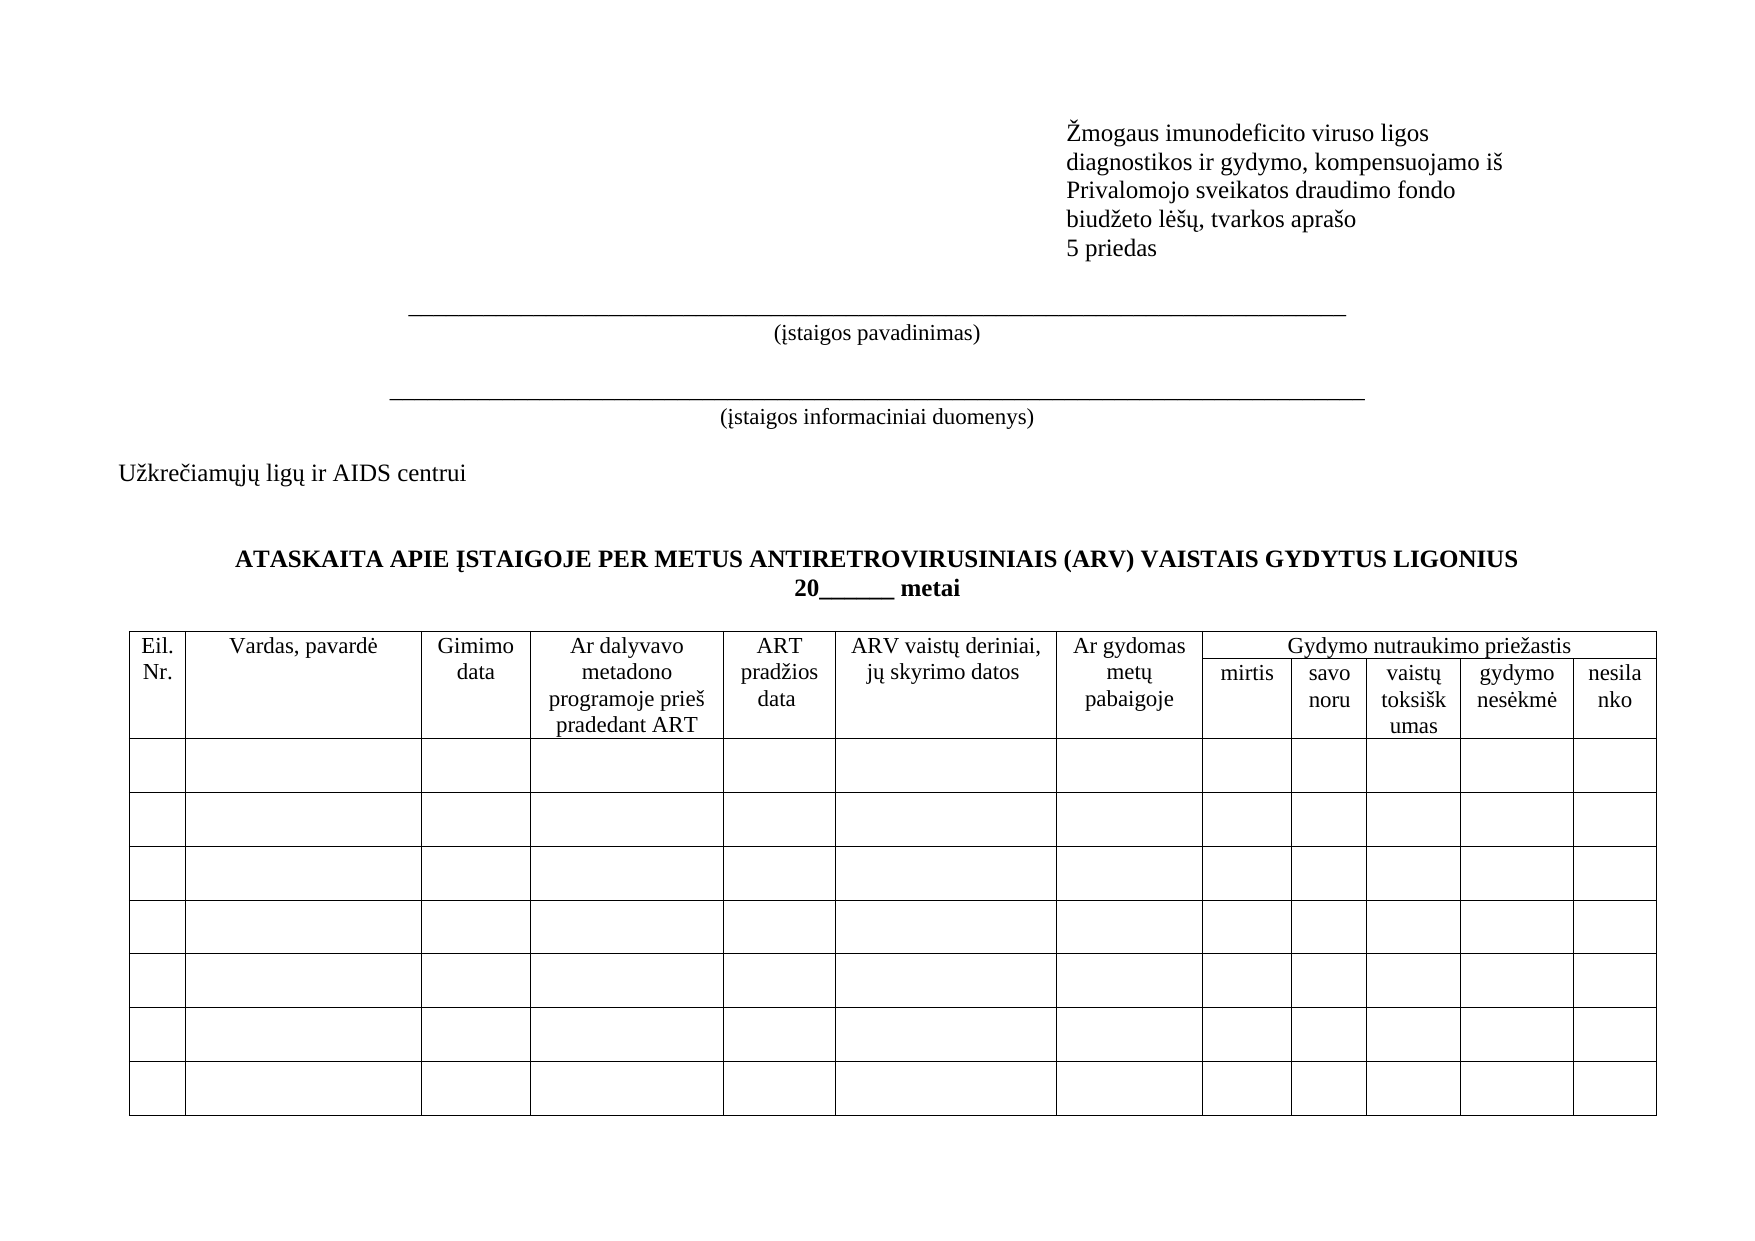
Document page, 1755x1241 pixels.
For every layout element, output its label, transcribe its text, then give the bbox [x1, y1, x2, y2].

table_cell [1292, 1062, 1366, 1114]
table_cell [1367, 793, 1460, 846]
table_cell [130, 793, 185, 846]
table_cell [186, 1008, 421, 1061]
table_cell [186, 739, 421, 792]
table_cell [1057, 847, 1202, 899]
table_cell [1203, 954, 1291, 1007]
table_cell [1057, 793, 1202, 846]
table_cell [1367, 1062, 1460, 1114]
table_cell [1057, 901, 1202, 953]
table_cell [1292, 739, 1366, 792]
table_cell [724, 847, 835, 899]
table_cell [130, 954, 185, 1007]
table_cell [1461, 793, 1573, 846]
table_cell [1057, 1008, 1202, 1061]
table_cell [1203, 793, 1291, 846]
table_cell [1367, 954, 1460, 1007]
table_cell [1574, 954, 1656, 1007]
text ATASKAITA APIE ĮSTAIGOJE PER METUS ANTIRETROVIRUSINIAIS (ARV) VAISTAIS GYDYTUS LIGONIUS [118, 544, 1636, 573]
table_cell [1292, 1008, 1366, 1061]
text (įstaigos informaciniai duomenys) [118, 403, 1636, 429]
table_cell mirtis [1203, 659, 1291, 738]
table_header Gydymo nutraukimo priežastis [1203, 632, 1656, 658]
table_cell [1574, 847, 1656, 899]
table_cell [422, 793, 530, 846]
text 5 priedas [1066, 233, 1636, 262]
table_cell [1461, 847, 1573, 899]
table_cell [531, 1062, 723, 1114]
text ______________________________________________________________________________ [118, 374, 1636, 403]
table_cell [1574, 1008, 1656, 1061]
table_cell [1574, 901, 1656, 953]
text Privalomojo sveikatos draudimo fondo [1066, 176, 1636, 204]
table_cell [1574, 1062, 1656, 1114]
table_cell [422, 901, 530, 953]
table_cell [186, 847, 421, 899]
table_cell [1461, 901, 1573, 953]
table_cell [1574, 739, 1656, 792]
table_cell savo noru [1292, 659, 1366, 738]
table_cell [836, 1008, 1056, 1061]
table_cell [1292, 954, 1366, 1007]
table_cell [836, 847, 1056, 899]
table_cell [724, 1008, 835, 1061]
table_cell [531, 1008, 723, 1061]
table_cell [1461, 954, 1573, 1007]
text Žmogaus imunodeficito viruso ligos [1066, 118, 1636, 147]
table_cell vaistų toksiškumas [1367, 659, 1460, 738]
table_cell [724, 901, 835, 953]
table_cell [186, 793, 421, 846]
table_cell [836, 901, 1056, 953]
table_header Gimimo data [422, 632, 530, 738]
table_cell [724, 793, 835, 846]
text diagnostikos ir gydymo, kompensuojamo iš [1066, 147, 1636, 176]
table_cell [1203, 739, 1291, 792]
table_cell [422, 954, 530, 1007]
table_cell [531, 739, 723, 792]
table_cell [836, 739, 1056, 792]
table_cell [1057, 1062, 1202, 1114]
table_cell [1203, 901, 1291, 953]
text 20______ metai [118, 573, 1636, 602]
text biudžeto lėšų, tvarkos aprašo [1066, 204, 1636, 233]
table_cell [1574, 793, 1656, 846]
text Užkrečiamųjų ligų ir AIDS centrui [118, 458, 1636, 487]
table_cell [186, 1062, 421, 1114]
table_cell [1367, 847, 1460, 899]
table_cell [531, 847, 723, 899]
table_cell [531, 954, 723, 1007]
table_header Vardas, pavardė [186, 632, 421, 738]
table_cell [1461, 739, 1573, 792]
table_cell gydymo nesėkmė [1461, 659, 1573, 738]
table_cell [1057, 954, 1202, 1007]
table_cell [1367, 1008, 1460, 1061]
table_cell [1057, 739, 1202, 792]
table_cell [186, 901, 421, 953]
table_cell [130, 739, 185, 792]
text ___________________________________________________________________________ [118, 291, 1636, 319]
table_header ARV vaistų deriniai, jų skyrimo datos [836, 632, 1056, 738]
table_cell [422, 847, 530, 899]
table_cell [1203, 847, 1291, 899]
table_cell [531, 793, 723, 846]
table_cell [724, 739, 835, 792]
table_cell [724, 954, 835, 1007]
table_cell [1461, 1008, 1573, 1061]
table_cell [422, 1008, 530, 1061]
table_cell [130, 1008, 185, 1061]
table_header Ar gydomas metų pabaigoje [1057, 632, 1202, 738]
table_cell [186, 954, 421, 1007]
table_cell [531, 901, 723, 953]
table_cell [1461, 1062, 1573, 1114]
table_cell [1203, 1008, 1291, 1061]
table_cell [836, 954, 1056, 1007]
table_cell [422, 1062, 530, 1114]
table_cell [422, 739, 530, 792]
table_cell [1292, 847, 1366, 899]
table_cell [1292, 901, 1366, 953]
table_cell [130, 901, 185, 953]
table_cell nesilanko [1574, 659, 1656, 738]
table_cell [130, 1062, 185, 1114]
table_cell [1292, 793, 1366, 846]
table_cell [130, 847, 185, 899]
table_cell [1367, 739, 1460, 792]
table_header ART pradžios data [724, 632, 835, 738]
table_header Eil.Nr. [130, 632, 185, 738]
table_cell [836, 1062, 1056, 1114]
table_cell [1203, 1062, 1291, 1114]
text (įstaigos pavadinimas) [118, 319, 1636, 346]
table_header Ar dalyvavo metadono programoje prieš pradedant ART [531, 632, 723, 738]
table_cell [1367, 901, 1460, 953]
table_cell [836, 793, 1056, 846]
table_cell [724, 1062, 835, 1114]
